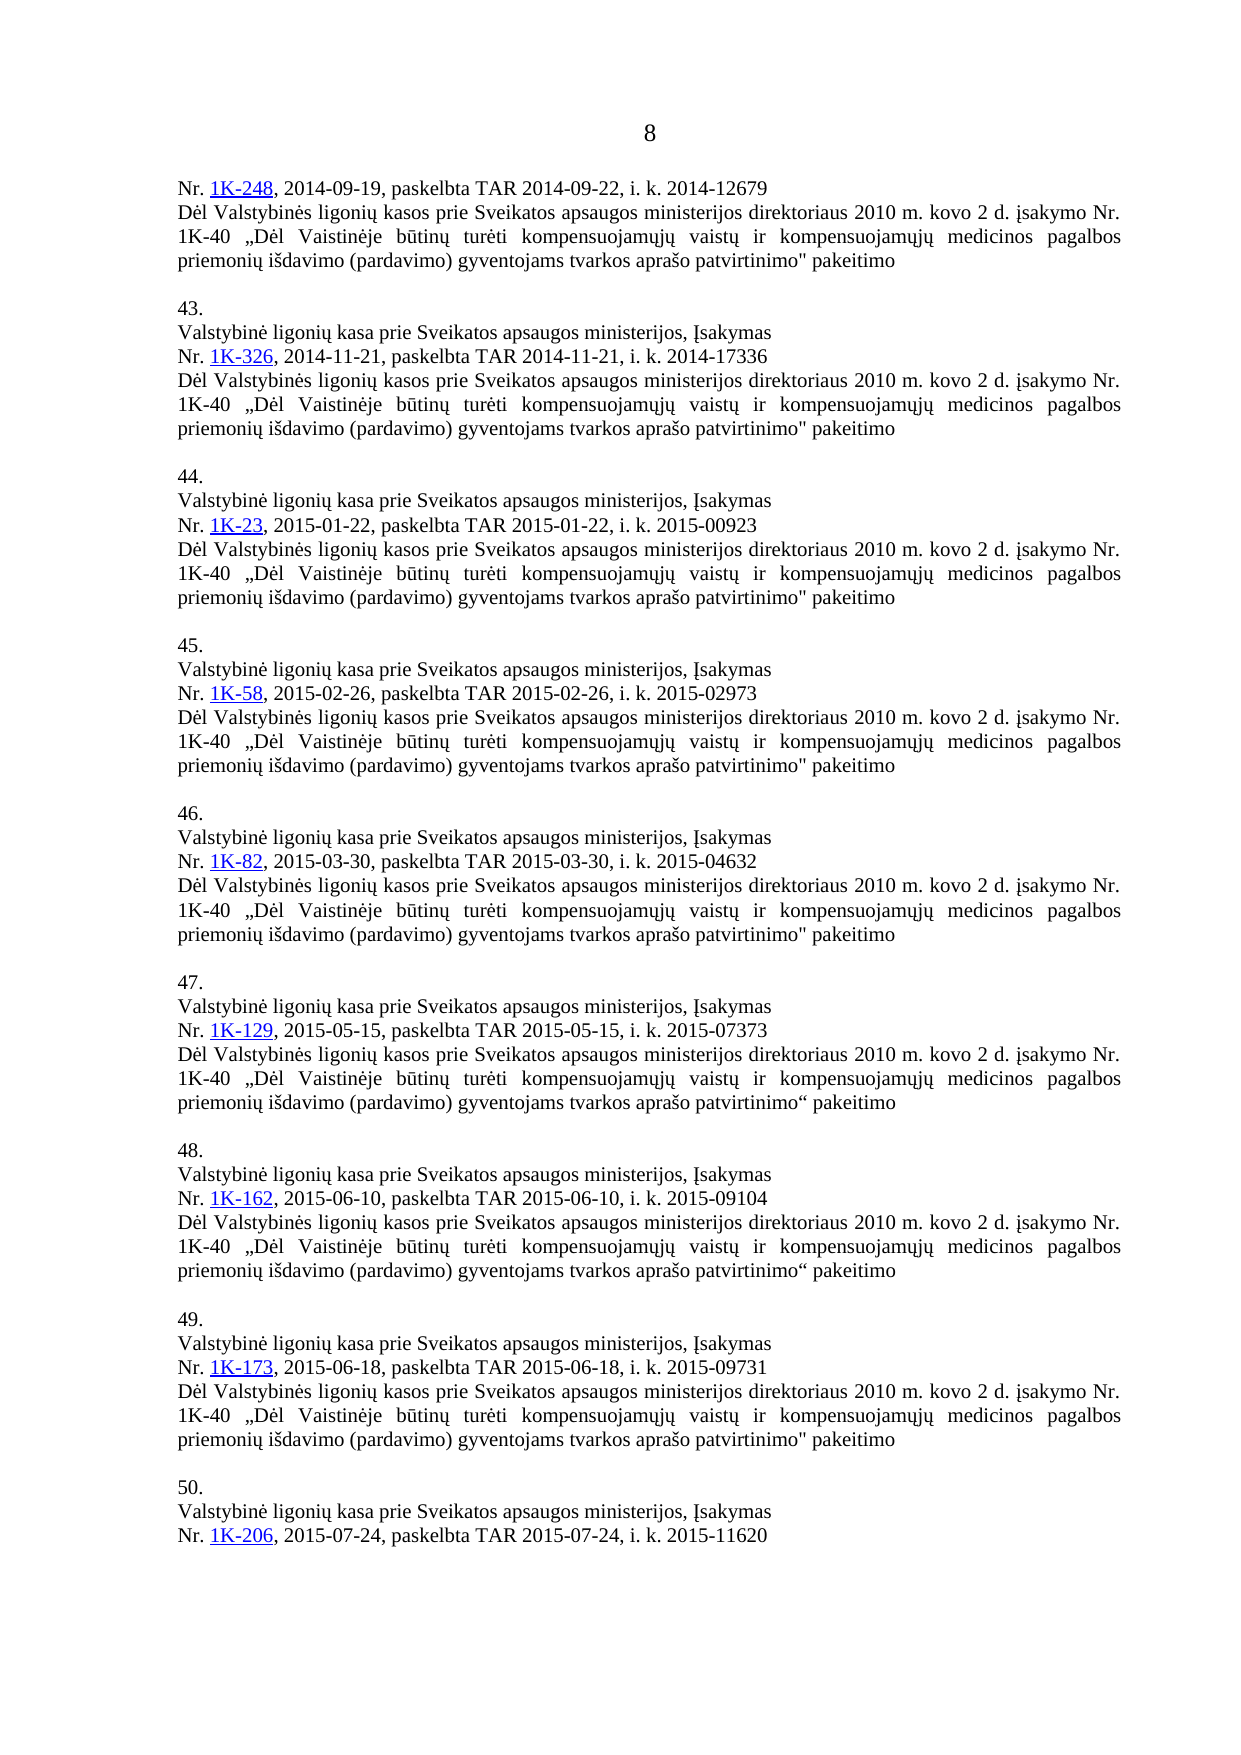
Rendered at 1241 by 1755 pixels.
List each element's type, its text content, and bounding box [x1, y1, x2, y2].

text Valstybinė ligonių kasa prie Sveikatos apsaugos ministerijos, Įsakymas [177, 488, 1122, 512]
text Nr. 1K-162, 2015-06-10, paskelbta TAR 2015-06-10, i. k. 2015-09104 [177, 1186, 1122, 1210]
text Valstybinė ligonių kasa prie Sveikatos apsaugos ministerijos, Įsakymas [177, 1162, 1122, 1186]
text Dėl Valstybinės ligonių kasos prie Sveikatos apsaugos ministerijos direktoriaus 2010 m. kovo 2 d. įsakymo Nr. 1K-40 „Dėl Vaistinėje būtinų turėti kompensuojamųjų vaistų ir kompensuojamųjų medicinos pagalbos priemonių išdavimo (pardavimo) gyventojams tvarkos aprašo patvirtinimo" pakeitimo [177, 873, 1122, 946]
text Nr. 1K-326, 2014-11-21, paskelbta TAR 2014-11-21, i. k. 2014-17336 [177, 344, 1122, 368]
text Dėl Valstybinės ligonių kasos prie Sveikatos apsaugos ministerijos direktoriaus 2010 m. kovo 2 d. įsakymo Nr. 1K-40 „Dėl Vaistinėje būtinų turėti kompensuojamųjų vaistų ir kompensuojamųjų medicinos pagalbos priemonių išdavimo (pardavimo) gyventojams tvarkos aprašo patvirtinimo" pakeitimo [177, 705, 1122, 777]
text 50. [177, 1475, 1122, 1499]
text Dėl Valstybinės ligonių kasos prie Sveikatos apsaugos ministerijos direktoriaus 2010 m. kovo 2 d. įsakymo Nr. 1K-40 „Dėl Vaistinėje būtinų turėti kompensuojamųjų vaistų ir kompensuojamųjų medicinos pagalbos priemonių išdavimo (pardavimo) gyventojams tvarkos aprašo patvirtinimo“ pakeitimo [177, 1210, 1122, 1282]
text Nr. 1K-58, 2015-02-26, paskelbta TAR 2015-02-26, i. k. 2015-02973 [177, 681, 1122, 705]
text Nr. 1K-23, 2015-01-22, paskelbta TAR 2015-01-22, i. k. 2015-00923 [177, 512, 1122, 537]
text 44. [177, 464, 1122, 488]
text 47. [177, 970, 1122, 994]
text Valstybinė ligonių kasa prie Sveikatos apsaugos ministerijos, Įsakymas [177, 1499, 1122, 1523]
text 49. [177, 1307, 1122, 1331]
text Valstybinė ligonių kasa prie Sveikatos apsaugos ministerijos, Įsakymas [177, 657, 1122, 681]
text Dėl Valstybinės ligonių kasos prie Sveikatos apsaugos ministerijos direktoriaus 2010 m. kovo 2 d. įsakymo Nr. 1K-40 „Dėl Vaistinėje būtinų turėti kompensuojamųjų vaistų ir kompensuojamųjų medicinos pagalbos priemonių išdavimo (pardavimo) gyventojams tvarkos aprašo patvirtinimo" pakeitimo [177, 368, 1122, 440]
text Dėl Valstybinės ligonių kasos prie Sveikatos apsaugos ministerijos direktoriaus 2010 m. kovo 2 d. įsakymo Nr. 1K-40 „Dėl Vaistinėje būtinų turėti kompensuojamųjų vaistų ir kompensuojamųjų medicinos pagalbos priemonių išdavimo (pardavimo) gyventojams tvarkos aprašo patvirtinimo" pakeitimo [177, 1379, 1122, 1451]
text Dėl Valstybinės ligonių kasos prie Sveikatos apsaugos ministerijos direktoriaus 2010 m. kovo 2 d. įsakymo Nr. 1K-40 „Dėl Vaistinėje būtinų turėti kompensuojamųjų vaistų ir kompensuojamųjų medicinos pagalbos priemonių išdavimo (pardavimo) gyventojams tvarkos aprašo patvirtinimo" pakeitimo [177, 200, 1122, 272]
text Nr. 1K-248, 2014-09-19, paskelbta TAR 2014-09-22, i. k. 2014-12679 [177, 176, 1122, 200]
text Valstybinė ligonių kasa prie Sveikatos apsaugos ministerijos, Įsakymas [177, 994, 1122, 1018]
text Nr. 1K-129, 2015-05-15, paskelbta TAR 2015-05-15, i. k. 2015-07373 [177, 1018, 1122, 1042]
text 46. [177, 801, 1122, 825]
text Nr. 1K-206, 2015-07-24, paskelbta TAR 2015-07-24, i. k. 2015-11620 [177, 1523, 1122, 1547]
text Nr. 1K-82, 2015-03-30, paskelbta TAR 2015-03-30, i. k. 2015-04632 [177, 849, 1122, 873]
text 48. [177, 1138, 1122, 1162]
text 43. [177, 296, 1122, 320]
text Valstybinė ligonių kasa prie Sveikatos apsaugos ministerijos, Įsakymas [177, 320, 1122, 344]
text Dėl Valstybinės ligonių kasos prie Sveikatos apsaugos ministerijos direktoriaus 2010 m. kovo 2 d. įsakymo Nr. 1K-40 „Dėl Vaistinėje būtinų turėti kompensuojamųjų vaistų ir kompensuojamųjų medicinos pagalbos priemonių išdavimo (pardavimo) gyventojams tvarkos aprašo patvirtinimo" pakeitimo [177, 537, 1122, 609]
text 45. [177, 633, 1122, 657]
text Nr. 1K-173, 2015-06-18, paskelbta TAR 2015-06-18, i. k. 2015-09731 [177, 1355, 1122, 1379]
text Valstybinė ligonių kasa prie Sveikatos apsaugos ministerijos, Įsakymas [177, 1331, 1122, 1355]
text Dėl Valstybinės ligonių kasos prie Sveikatos apsaugos ministerijos direktoriaus 2010 m. kovo 2 d. įsakymo Nr. 1K-40 „Dėl Vaistinėje būtinų turėti kompensuojamųjų vaistų ir kompensuojamųjų medicinos pagalbos priemonių išdavimo (pardavimo) gyventojams tvarkos aprašo patvirtinimo“ pakeitimo [177, 1042, 1122, 1114]
text Valstybinė ligonių kasa prie Sveikatos apsaugos ministerijos, Įsakymas [177, 825, 1122, 849]
